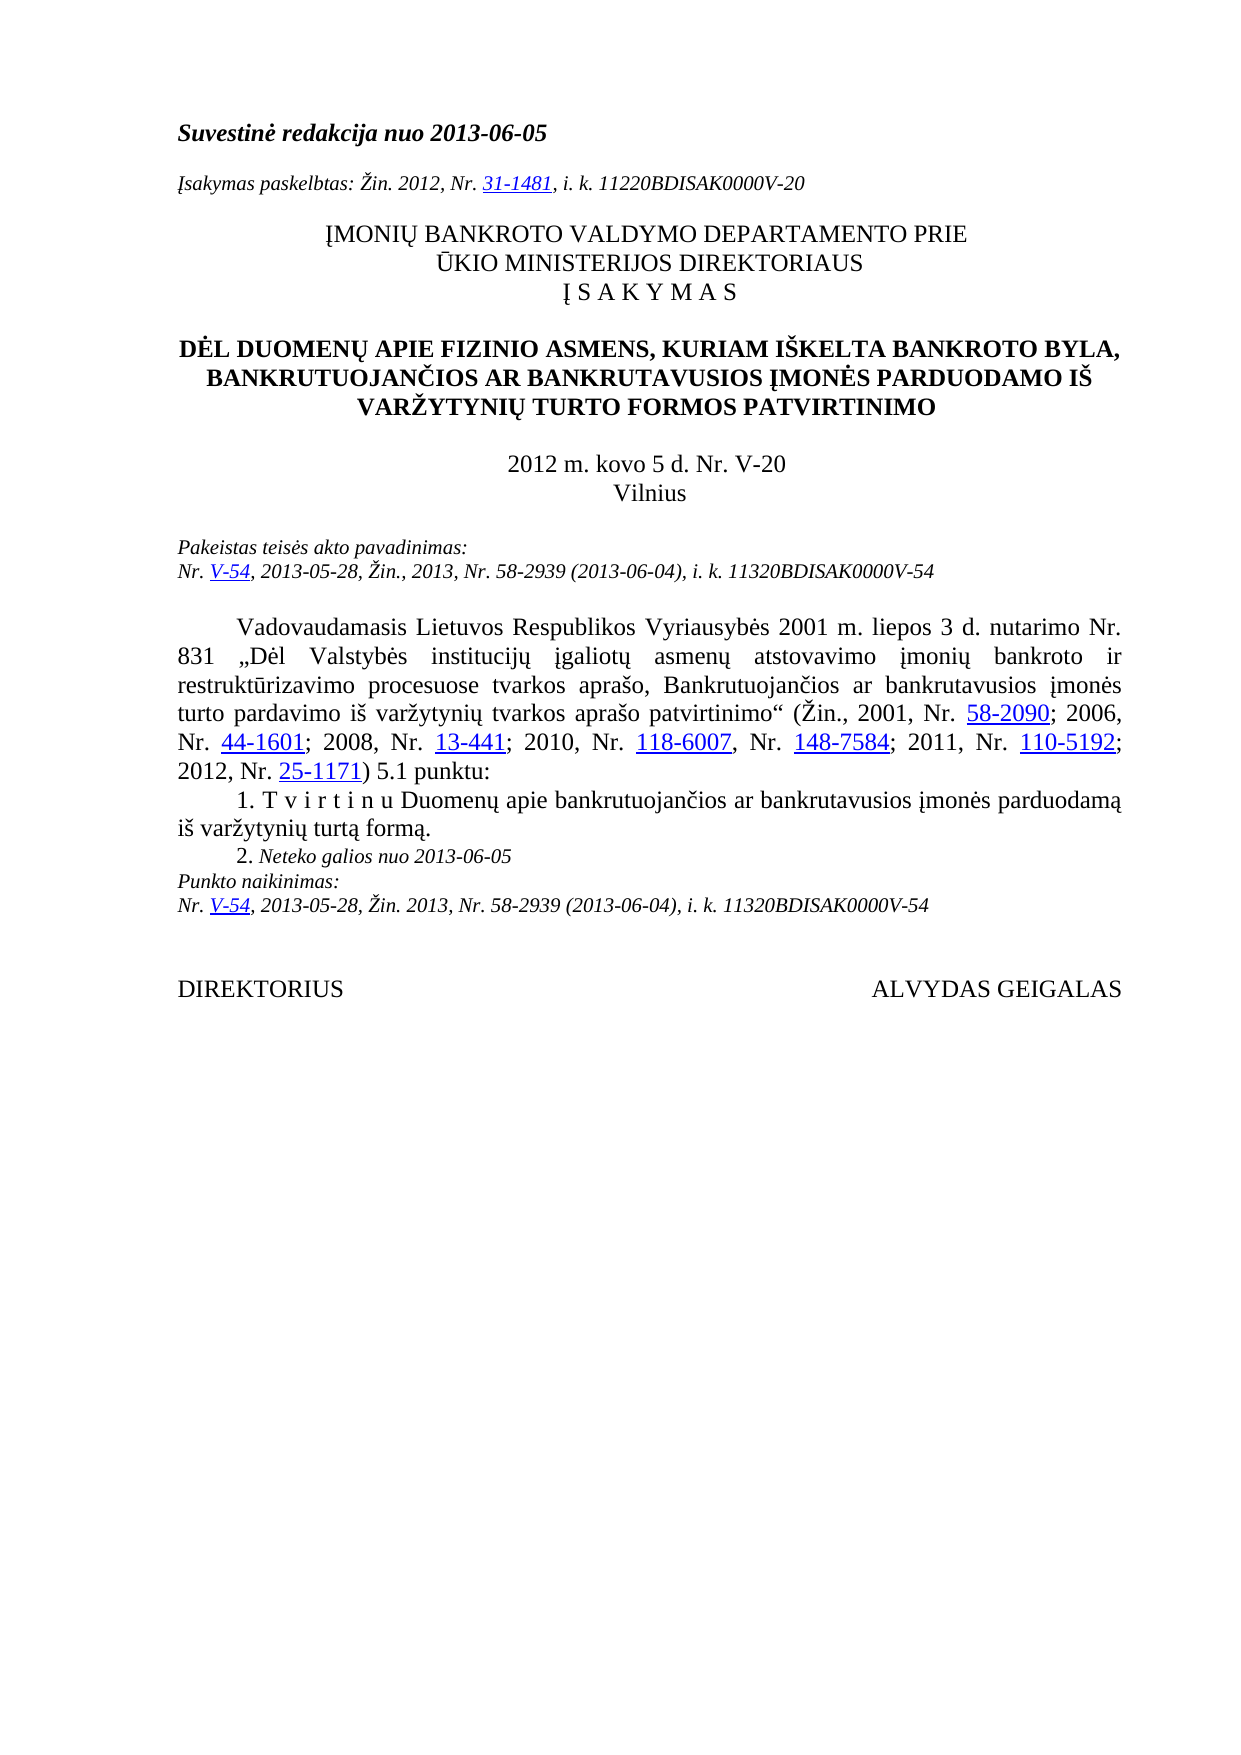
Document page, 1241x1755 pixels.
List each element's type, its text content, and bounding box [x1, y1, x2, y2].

text Direktorius Alvydas Geigalas [177, 974, 1122, 1003]
text Punkto naikinimas: [177, 868, 1122, 893]
text 2012 m. kovo 5 d. Nr. V-20 [177, 449, 1122, 478]
text Vadovaudamasis Lietuvos Respublikos Vyriausybės 2001 m. liepos 3 d. nutarimo Nr. 831 „Dėl Valstybės institucijų įgaliotų asmenų atstovavimo įmonių bankroto ir restruktūrizavimo procesuose tvarkos aprašo, Bankrutuojančios ar bankrutavusios įmonės turto pardavimo iš varžytynių tvarkos aprašo patvirtinimo“ (Žin., 2001, Nr. 58-2090; 2006, Nr. 44-1601; 2008, Nr. 13-441; 2010, Nr. 118-6007, Nr. 148-7584; 2011, Nr. 110-5192; 2012, Nr. 25-1171) 5.1 punktu: [177, 612, 1122, 785]
text ĮMONIŲ BANKROTO VALDYMO DEPARTAMENTO PRIE [177, 219, 1122, 248]
text Įsakymas paskelbtas: Žin. 2012, Nr. 31-1481, i. k. 11220BDISAK0000V-20 [177, 171, 1122, 195]
text DĖL DUOMENŲ APIE FIZINIO ASMENS, KURIAM IŠKELTA BANKROTO BYLA, BANKRUTUOJANČIOS AR BANKRUTAVUSIOS ĮMONĖS PARDUODAMO IŠ VARŽYTYNIŲ TURTO FORMOS PATVIRTINIMO [177, 334, 1122, 420]
text ŪKIO MINISTERIJOS DIREKTORIAUS [177, 248, 1122, 277]
text 2. Neteko galios nuo 2013-06-05 [177, 842, 1122, 868]
text Nr. V-54, 2013-05-28, Žin. 2013, Nr. 58-2939 (2013-06-04), i. k. 11320BDISAK0000V-54 [177, 893, 1122, 917]
text Pakeistas teisės akto pavadinimas: [177, 535, 1122, 559]
text Vilnius [177, 478, 1122, 507]
text Suvestinė redakcija nuo 2013-06-05 [177, 118, 1122, 147]
text Nr. V-54, 2013-05-28, Žin., 2013, Nr. 58-2939 (2013-06-04), i. k. 11320BDISAK0000V-54 [177, 559, 1122, 583]
text 1. T v i r t i n u Duomenų apie bankrutuojančios ar bankrutavusios įmonės parduodamą iš varžytynių turtą formą. [177, 785, 1122, 842]
text į s a k y m a s [177, 277, 1122, 305]
